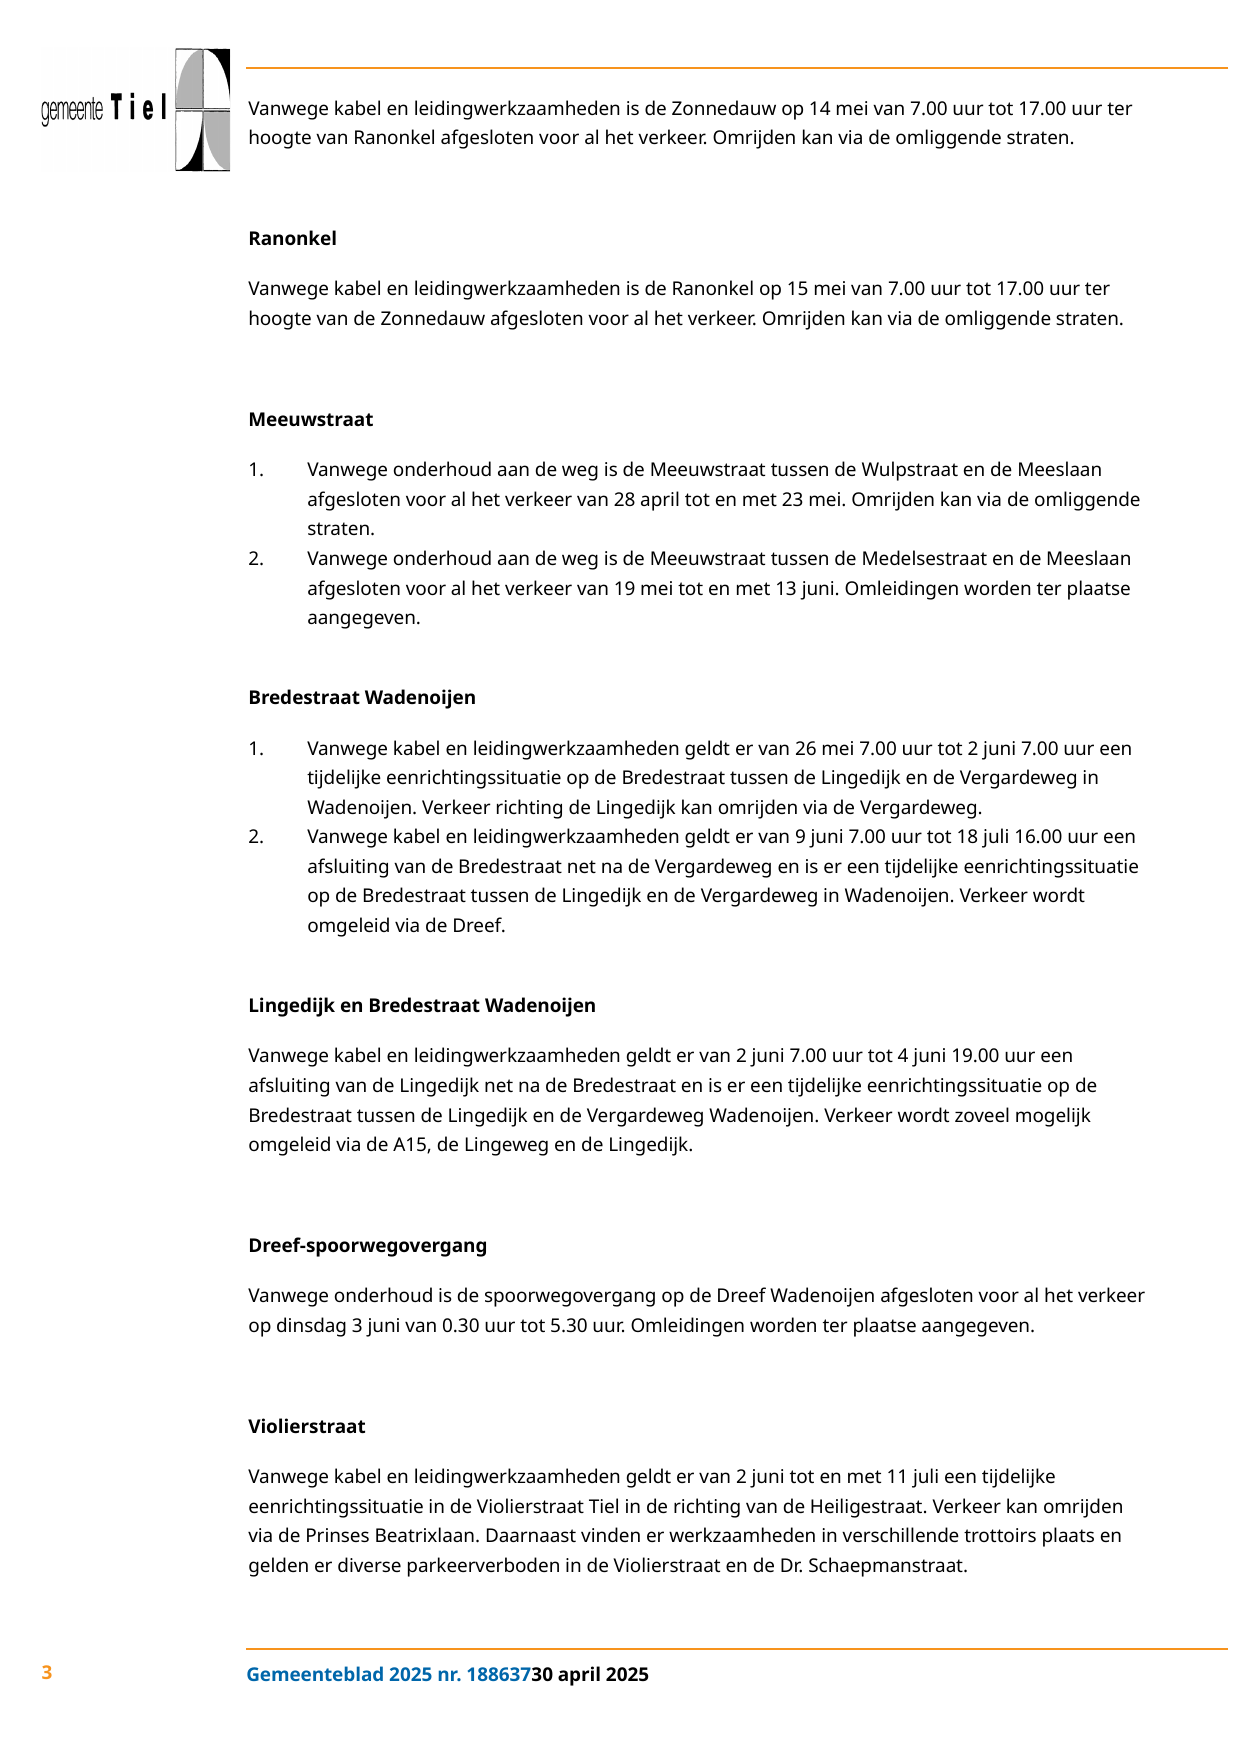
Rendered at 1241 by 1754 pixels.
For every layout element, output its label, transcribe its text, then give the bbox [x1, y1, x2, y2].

text Vanwege kabel en leidingwerkzaamheden geldt er van 2 juni 7.00 uur tot 4 juni 19.00 uur een afsluiting van de Lingedijk net na de Bredestraat en is er een tijdelijke eenrichtingssituatie op de Bredestraat tussen de Lingedijk en de Vergardeweg Wadenoijen. Verkeer wordt zoveel mogelijk omgeleid via de A15, de Lingeweg en de Lingedijk. [248, 1043, 1152, 1157]
list Vanwege onderhoud aan de weg is de Meeuwstraat tussen de Wulpstraat en de Meeslaan afgesloten voor al het verkeer van 28 april tot en met 23 mei. Omrijden kan via de omliggende straten. [248, 456, 1152, 541]
text Vanwege kabel en leidingwerkzaamheden geldt er van 2 juni tot en met 11 juli een tijdelijke eenrichtingssituatie in de Violierstraat Tiel in de richting van de Heiligestraat. Verkeer kan omrijden via de Prinses Beatrixlaan. Daarnaast vinden er werkzaamheden in verschillende trottoirs plaats en gelden er diverse parkeerverboden in de Violierstraat en de Dr. Schaepmanstraat. [248, 1463, 1152, 1578]
text Vanwege onderhoud is de spoorwegovergang op de Dreef Wadenoijen afgesloten voor al het verkeer op dinsdag 3 juni van 0.30 uur tot 5.30 uur. Omleidingen worden ter plaatse aangegeven. [248, 1283, 1152, 1338]
text Bredestraat Wadenoijen [248, 684, 1152, 710]
text Ranonkel [248, 225, 1152, 251]
list Vanwege kabel en leidingwerkzaamheden geldt er van 26 mei 7.00 uur tot 2 juni 7.00 uur een tijdelijke eenrichtingssituatie op de Bredestraat tussen de Lingedijk en de Vergardeweg in Wadenoijen. Verkeer richting de Lingedijk kan omrijden via de Vergardeweg. [248, 735, 1152, 820]
picture [41, 47, 231, 172]
text Violierstraat [248, 1413, 1152, 1439]
text Vanwege kabel en leidingwerkzaamheden is de Ranonkel op 15 mei van 7.00 uur tot 17.00 uur ter hoogte van de Zonnedauw afgesloten voor al het verkeer. Omrijden kan via de omliggende straten. [248, 276, 1152, 331]
list Vanwege onderhoud aan de weg is de Meeuwstraat tussen de Medelsestraat en de Meeslaan afgesloten voor al het verkeer van 19 mei tot en met 13 juni. Omleidingen worden ter plaatse aangegeven. [248, 545, 1152, 630]
list Vanwege kabel en leidingwerkzaamheden geldt er van 9 juni 7.00 uur tot 18 juli 16.00 uur een afsluiting van de Bredestraat net na de Vergardeweg en is er een tijdelijke eenrichtingssituatie op de Bredestraat tussen de Lingedijk en de Vergardeweg in Wadenoijen. Verkeer wordt omgeleid via de Dreef. [248, 823, 1152, 938]
text Dreef-spoorwegovergang [248, 1232, 1152, 1258]
text Lingedijk en Bredestraat Wadenoijen [248, 992, 1152, 1018]
text Vanwege kabel en leidingwerkzaamheden is de Zonnedauw op 14 mei van 7.00 uur tot 17.00 uur ter hoogte van Ranonkel afgesloten voor al het verkeer. Omrijden kan via de omliggende straten. [248, 95, 1152, 150]
text Meeuwstraat [248, 406, 1152, 432]
